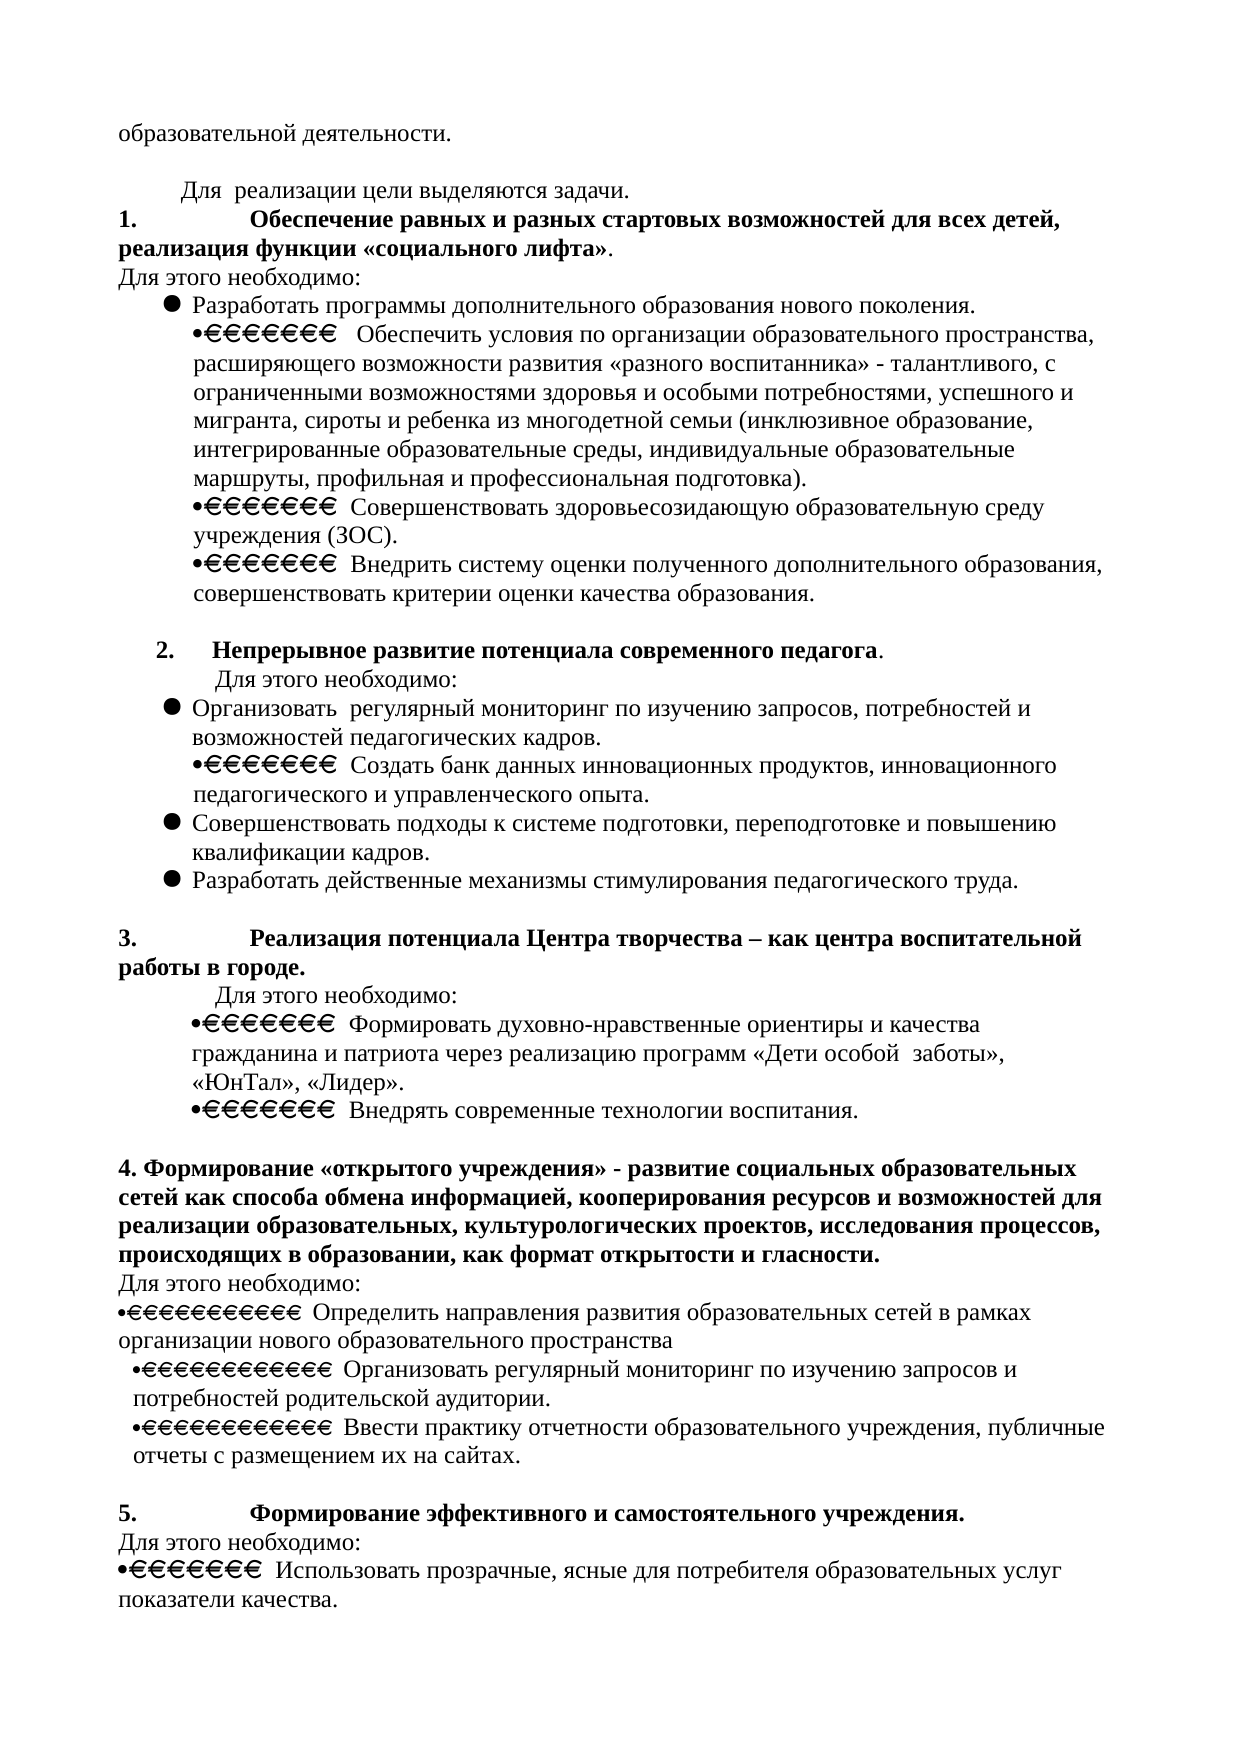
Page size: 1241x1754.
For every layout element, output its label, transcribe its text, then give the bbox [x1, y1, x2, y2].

list Разработать программы дополнительного образования нового поколения. [162, 291, 1122, 319]
text · Организовать регулярный мониторинг по изучению запросов и потребностей родительской аудитории. [133, 1354, 1122, 1412]
text · Внедрять современные технологии воспитания. [192, 1096, 1105, 1124]
text 5. Формирование эффективного и самостоятельного учреждения. [118, 1498, 1122, 1527]
text · Внедрить систему оценки полученного дополнительного образования, совершенствовать критерии оценки качества образования. [193, 549, 1122, 607]
text Для этого необходимо: [118, 1268, 1122, 1297]
text 1. Обеспечение равных и разных стартовых возможностей для всех детей, реализация функции «социального лифта». [118, 204, 1122, 262]
text Для этого необходимо: [215, 981, 1105, 1009]
text Для этого необходимо: [118, 1527, 1122, 1556]
text · Формировать духовно-нравственные ориентиры и качества гражданина и патриота через реализацию программ «Дети особой заботы», «ЮнТал», «Лидер». [192, 1009, 1105, 1096]
text Для этого необходимо: [215, 664, 1122, 693]
text · Использовать прозрачные, ясные для потребителя образовательных услуг показатели качества. [118, 1556, 1122, 1613]
text образовательной деятельности. [118, 118, 1105, 147]
text · Ввести практику отчетности образовательного учреждения, публичные отчеты с размещением их на сайтах. [133, 1412, 1122, 1469]
text Для этого необходимо: [118, 262, 1122, 291]
list Совершенствовать подходы к системе подготовки, переподготовке и повышению квалификации кадров. [162, 808, 1122, 866]
text · Создать банк данных инновационных продуктов, инновационного педагогического и управленческого опыта. [193, 751, 1122, 808]
text · Обеспечить условия по организации образовательного пространства, расширяющего возможности развития «разного воспитанника» - талантливого, с ограниченными возможностями здоровья и особыми потребностями, успешного и мигранта, сироты и ребенка из многодетной семьи (инклюзивное образование, интегрированные образовательные среды, индивидуальные образовательные маршруты, профильная и профессиональная подготовка). [193, 319, 1122, 492]
text · Определить направления развития образовательных сетей в рамках организации нового образовательного пространства [118, 1297, 1122, 1354]
text Для реализации цели выделяются задачи. [118, 176, 1122, 204]
list Организовать регулярный мониторинг по изучению запросов, потребностей и возможностей педагогических кадров. [162, 693, 1122, 751]
text · Совершенствовать здоровьесозидающую образовательную среду учреждения (ЗОС). [193, 492, 1122, 549]
text 4. Формирование «открытого учреждения» - развитие социальных образовательных сетей как способа обмена информацией, кооперирования ресурсов и возможностей для реализации образовательных, культурологических проектов, исследования процессов, происходящих в образовании, как формат открытости и гласности. [118, 1153, 1122, 1268]
text 2. Непрерывное развитие потенциала современного педагога. [156, 636, 1122, 664]
text 3. Реализация потенциала Центра творчества – как центра воспитательной работы в городе. [118, 923, 1105, 981]
list Разработать действенные механизмы стимулирования педагогического труда. [162, 866, 1122, 894]
